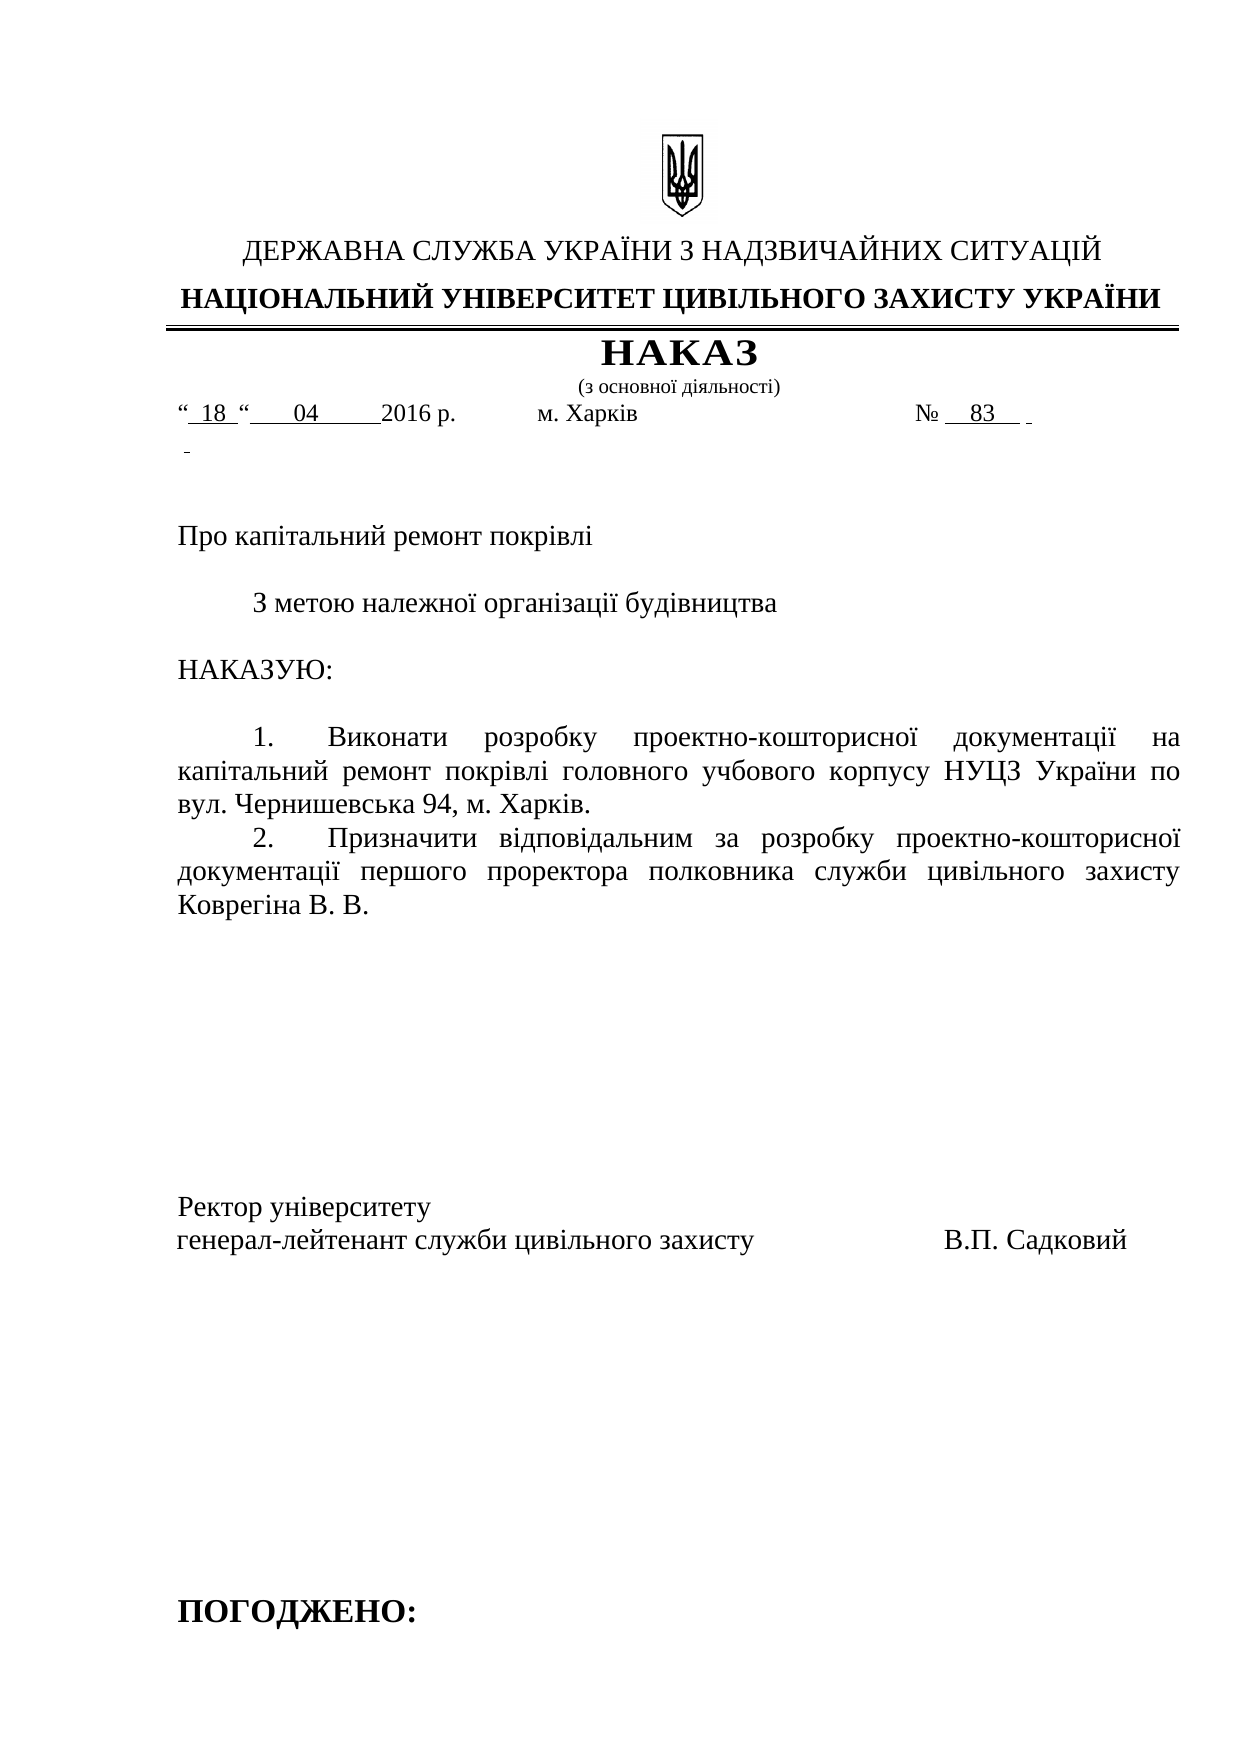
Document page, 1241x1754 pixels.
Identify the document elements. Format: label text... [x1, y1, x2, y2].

text 1. Виконати розробку проектно-кошторисної документації на капітальний ремонт покрівлі головного учбового корпусу НУЦЗ України по вул. Чернишевська 94, м. Харків. [177, 719, 1181, 820]
text Про капітальний ремонт покрівлі [177, 518, 1181, 551]
text 2. Призначити відповідальним за розробку проектно-кошторисної документації першого проректора полковника служби цивільного захисту Коврегіна В. В. [177, 820, 1181, 920]
text Ректор університету [177, 1189, 1181, 1222]
text (з основної діяльності) [177, 374, 1181, 398]
table_header ДЕРЖАВНА СЛУЖБА УКРАЇНИ З НАДЗВИЧАЙНИХ СИТУАЦІЙ НАЦІОНАЛЬНИЙ УНІВЕРСИТЕТ ЦИВІЛЬНОГО ЗАХИСТУ УКРАЇНИ [166, 234, 1178, 324]
text З метою належної організації будівництва [177, 585, 1181, 618]
text ПОГОДЖЕНО: [177, 1591, 1181, 1629]
text НАКАЗ [177, 331, 1181, 374]
text НАКАЗУЮ: [177, 652, 1181, 686]
text “ 18 “ 04 2016 р. м. Харків № 83 . [177, 398, 1181, 427]
text . [177, 427, 1181, 456]
text генерал-лейтенант служби цивільного захисту В.П. Садковий [118, 1222, 1181, 1256]
